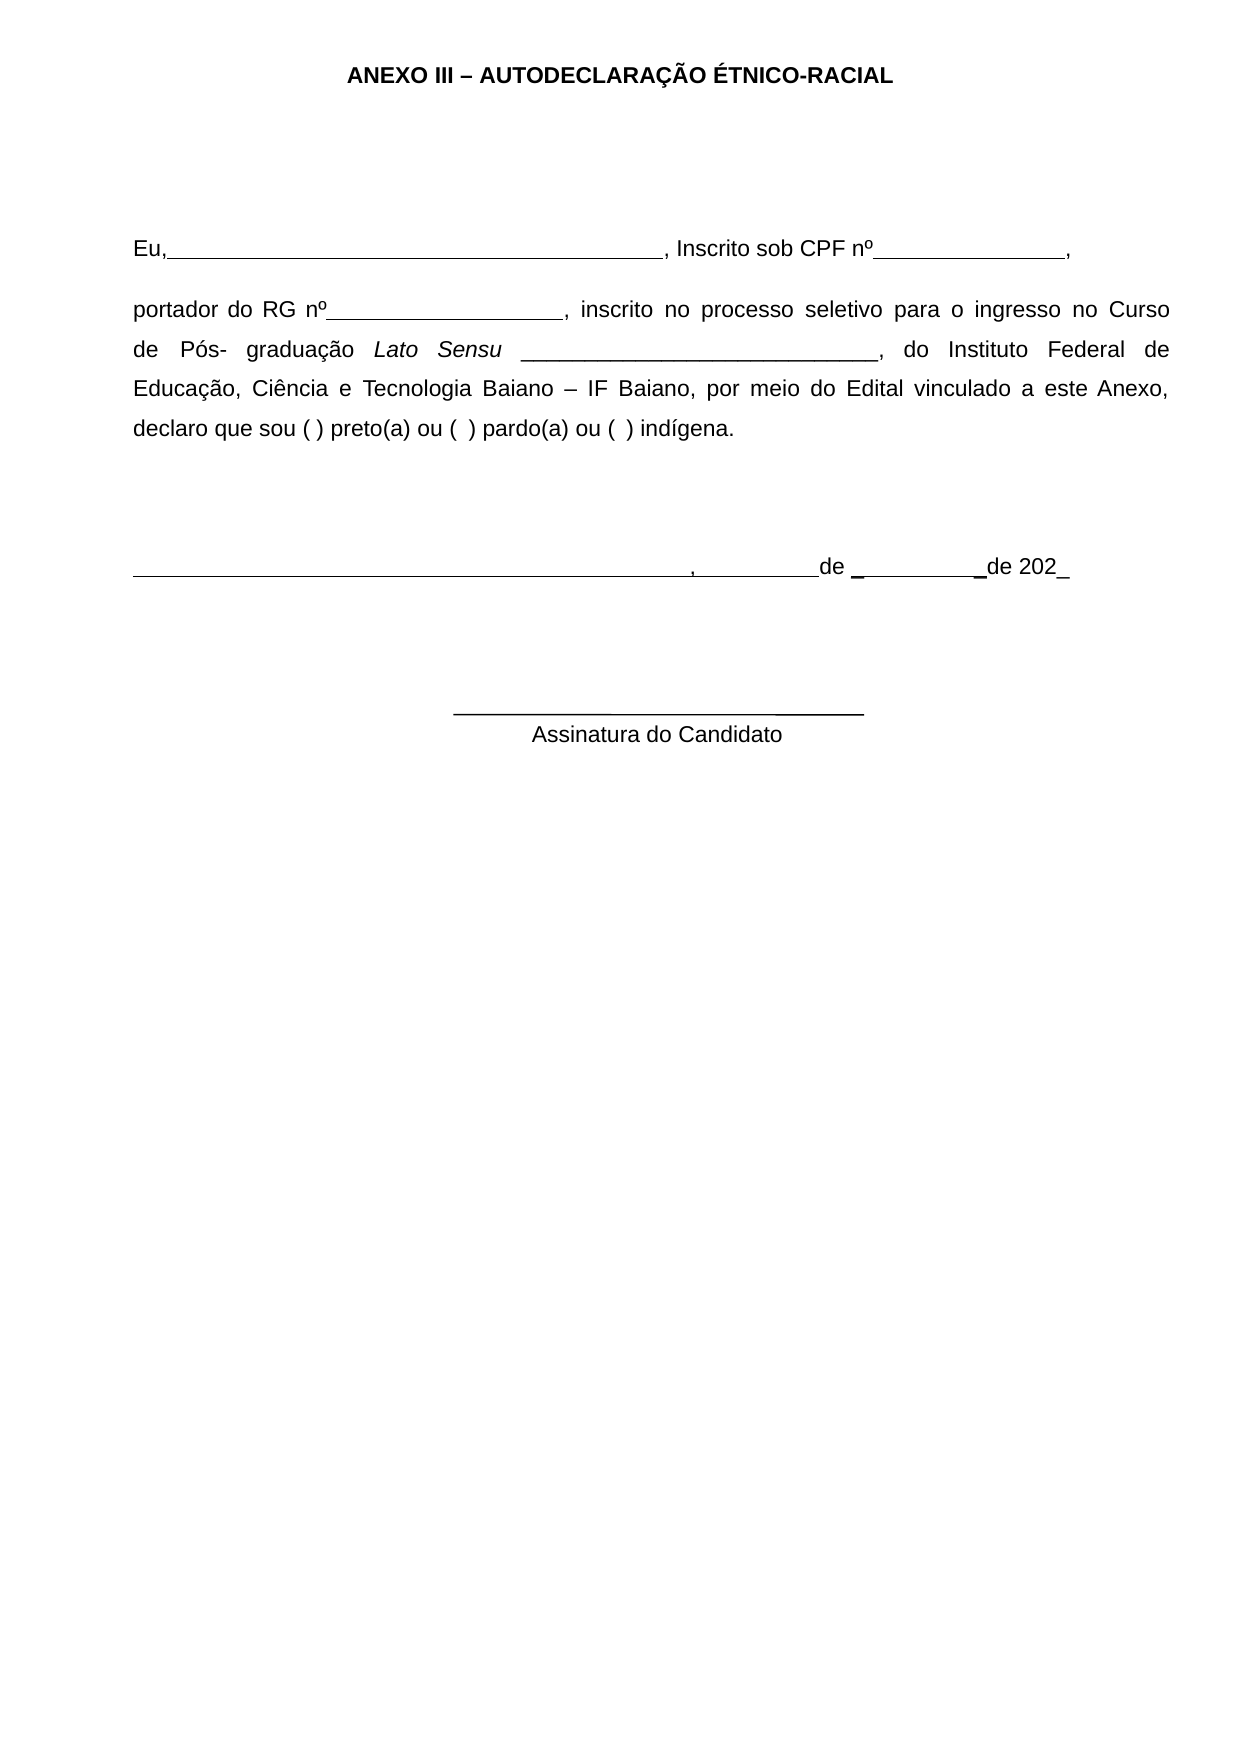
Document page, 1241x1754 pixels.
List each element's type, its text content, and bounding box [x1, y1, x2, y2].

text , de _ _de 202_ [133, 553, 1181, 580]
text Eu, , Inscrito sob CPF nº , [133, 235, 1181, 262]
title ANEXO III – AUTODECLARAÇÃO ÉTNICO-RACIAL [59, 62, 1181, 88]
text Assinatura do Candidato [133, 721, 1181, 747]
text portador do RG nº , inscrito no processo seletivo para o ingresso no Curso de Pós- graduação Lato Sensu ____________________________, do Instituto Federal de Educação, Ciência e Tecnologia Baiano – IF Baiano, por meio do Edital vinculado a este Anexo, declaro que sou ( ) preto(a) ou ( ) pardo(a) ou ( ) indígena. [133, 296, 1170, 441]
